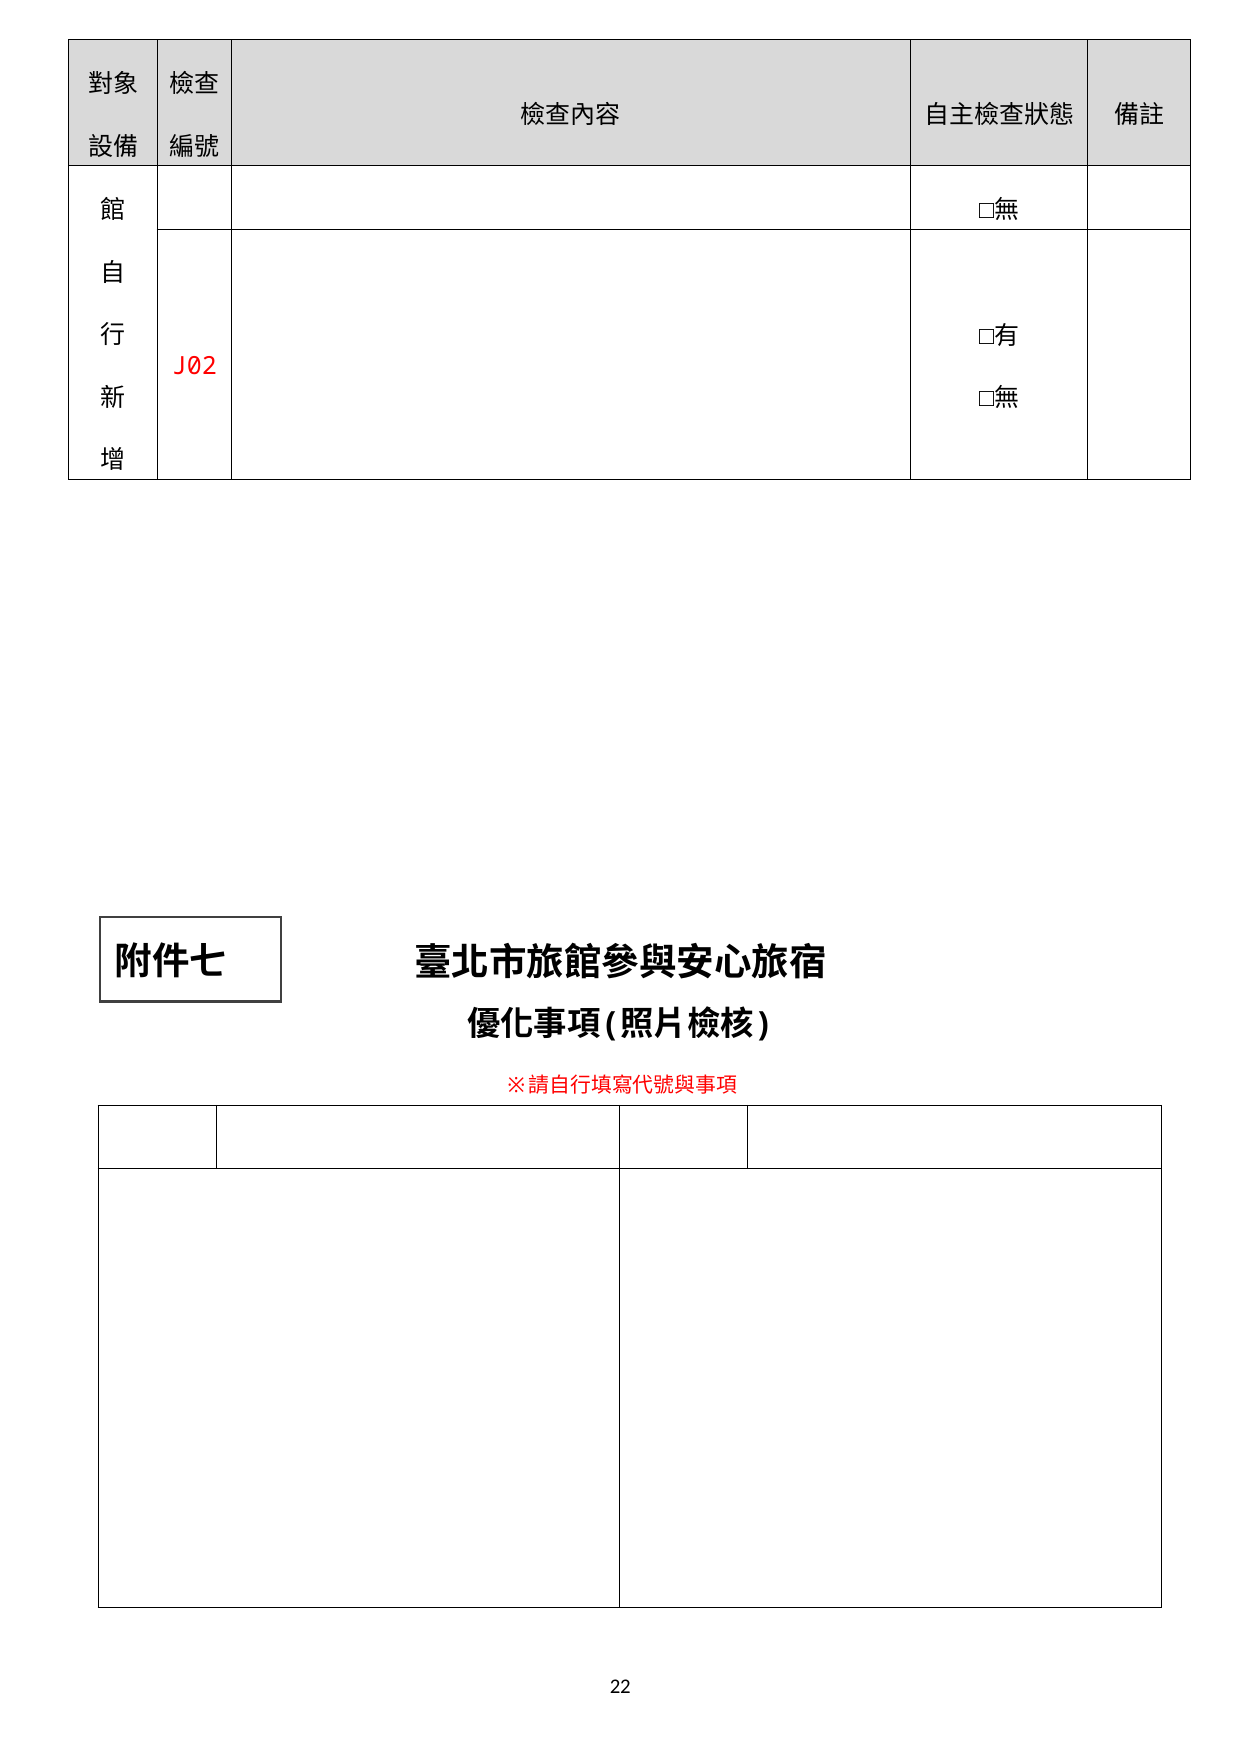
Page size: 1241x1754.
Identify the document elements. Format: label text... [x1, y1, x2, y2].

text 臺北市旅館參與安心旅宿 [187, 918, 280, 980]
table_cell □無 [911, 166, 1087, 229]
table_cell [232, 230, 910, 479]
table_header 自主檢查狀態 [911, 40, 1087, 165]
table_cell [1088, 230, 1190, 479]
table_cell [158, 166, 231, 229]
table_cell □有 □無 [911, 230, 1087, 479]
table_header [217, 1106, 619, 1168]
text ※請自行填寫代號與事項 [187, 1042, 1053, 1105]
text 優化事項(照片檢核) [187, 980, 1053, 1042]
table_cell [620, 1169, 1161, 1607]
table_header [748, 1106, 1161, 1168]
table_cell [99, 1169, 619, 1607]
table_cell [1088, 166, 1190, 229]
table_cell J02 [158, 230, 231, 479]
table_header 檢查編號 [158, 40, 231, 165]
table_header [620, 1106, 747, 1168]
table_cell 館 自 行 新 增 [69, 166, 157, 479]
table_header [99, 1106, 216, 1168]
table_cell [232, 166, 910, 229]
table_header 對象 設備 [69, 40, 157, 165]
text 臺北市旅館參與安心旅宿 [282, 917, 1053, 980]
table_header 備註 [1088, 40, 1190, 165]
table_header 檢查內容 [232, 40, 910, 165]
